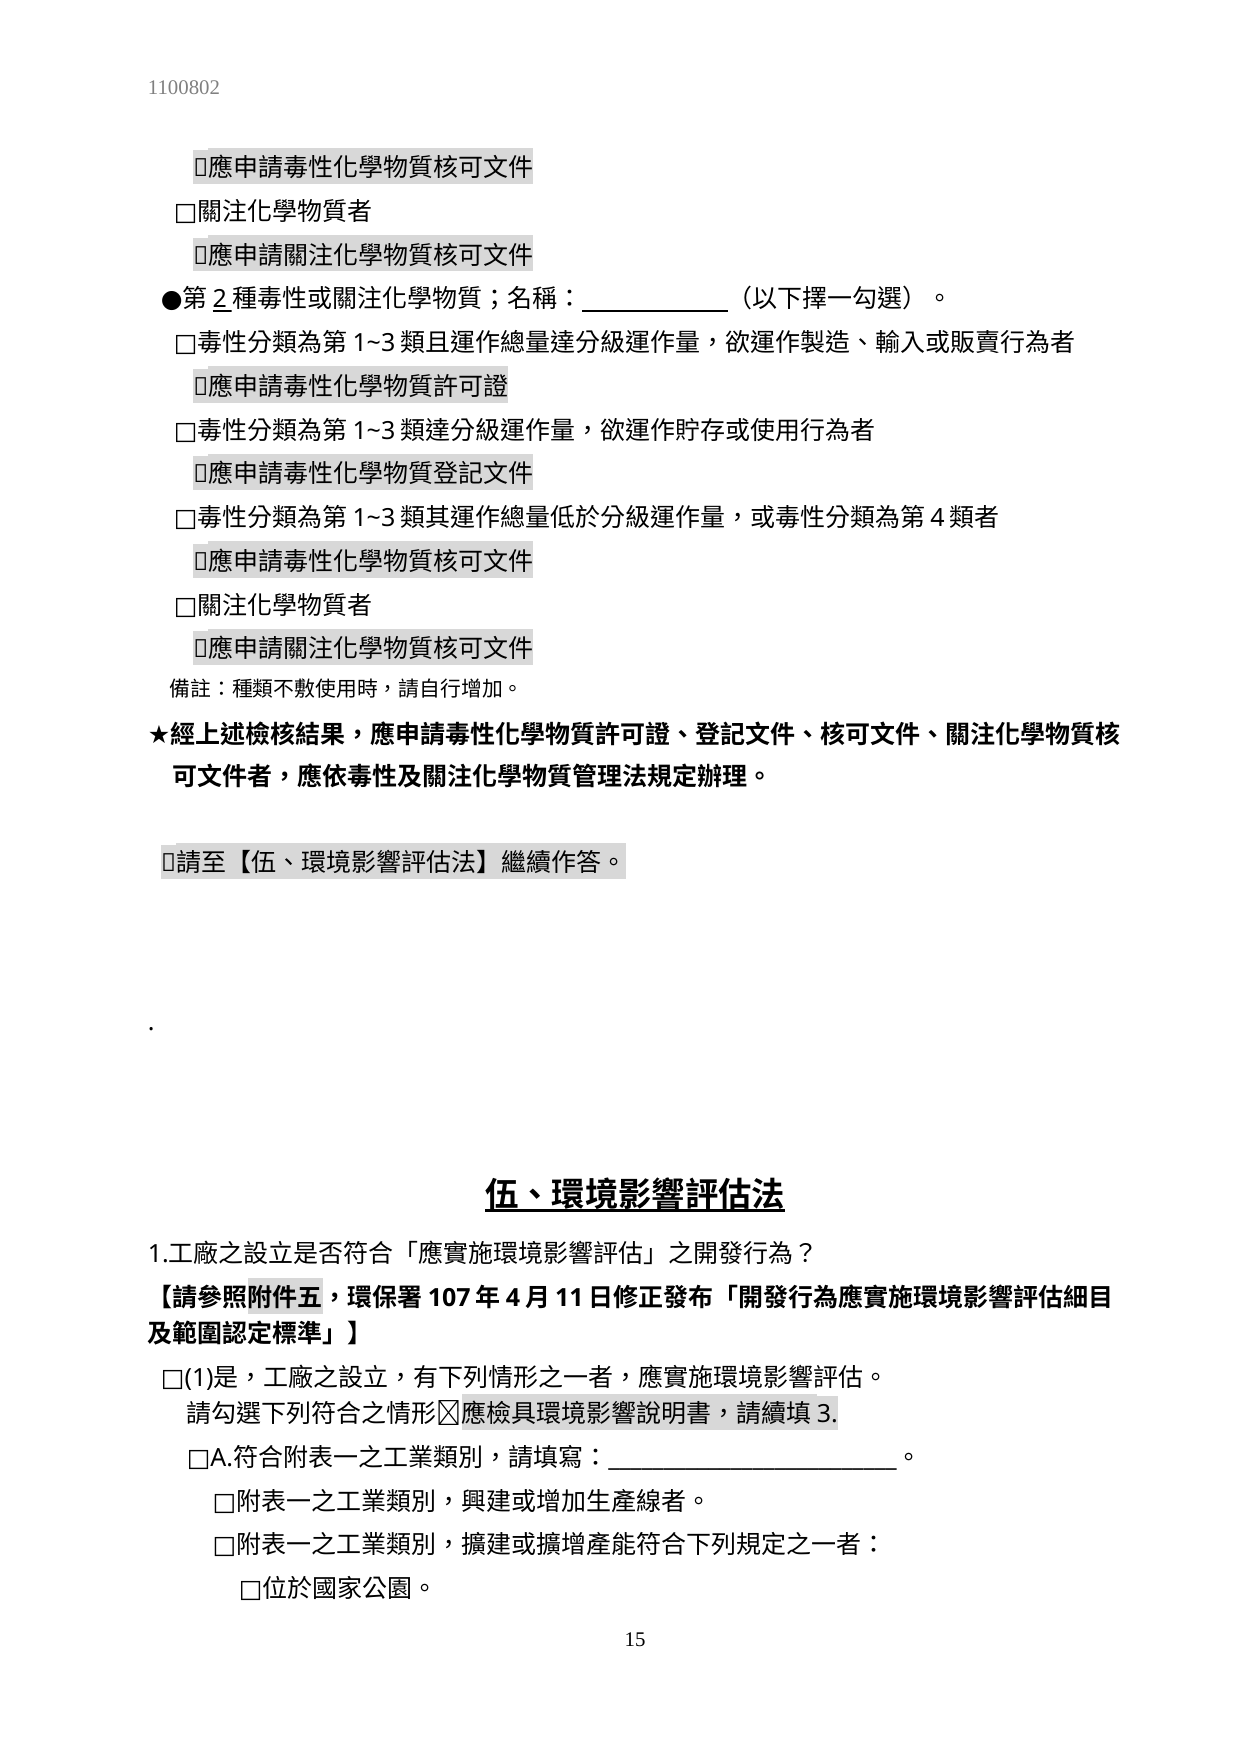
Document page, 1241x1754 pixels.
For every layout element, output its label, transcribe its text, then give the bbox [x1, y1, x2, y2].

text □毒性分類為第1~3類其運作總量低於分級運作量，或毒性分類為第4類者 [148, 498, 1122, 534]
text □關注化學物質者 [148, 191, 1122, 228]
text □關注化學物質者 [148, 585, 1122, 621]
text □(1)是，工廠之設立，有下列情形之一者，應實施環境影響評估。 請勾選下列符合之情形應檢具環境影響說明書，請續填3. [148, 1357, 1122, 1430]
text □附表一之工業類別，興建或增加生產線者。 [148, 1481, 1122, 1517]
text ★經上述檢核結果，應申請毒性化學物質許可證、登記文件、核可文件、關注化學物質核可文件者，應依毒性及關注化學物質管理法規定辦理。 [148, 710, 1122, 794]
text 應申請關注化學物質核可文件 [148, 235, 1122, 271]
text 應申請關注化學物質核可文件 [148, 629, 1122, 665]
text 備註：種類不敷使用時，請自行增加。 [148, 673, 1122, 703]
text 應申請毒性化學物質許可證 [148, 366, 1122, 403]
text 伍、環境影響評估法 [148, 1173, 1122, 1215]
text 1.工廠之設立是否符合「應實施環境影響評估」之開發行為？ [148, 1234, 1122, 1270]
text 應申請毒性化學物質登記文件 [148, 454, 1122, 490]
text 【請參照附件五，環保署107年4月11日修正發布「開發行為應實施環境影響評估細目及範圍認定標準」】 [148, 1277, 1122, 1350]
text . [148, 1003, 1122, 1037]
text 應申請毒性化學物質核可文件 [148, 148, 1122, 184]
text 請至【伍、環境影響評估法】繼續作答。 [148, 843, 1122, 879]
text ●第2種毒性或關注化學物質；名稱： （以下擇一勾選）。 [148, 279, 1137, 315]
text □附表一之工業類別，擴建或擴增產能符合下列規定之一者： [148, 1525, 1122, 1561]
text □A.符合附表一之工業類別，請填寫：__________________________。 [148, 1437, 1122, 1474]
text 應申請毒性化學物質核可文件 [148, 541, 1122, 578]
text □位於國家公園。 [148, 1569, 1122, 1605]
text □毒性分類為第1~3類達分級運作量，欲運作貯存或使用行為者 [148, 410, 1122, 446]
text □毒性分類為第1~3類且運作總量達分級運作量，欲運作製造、輸入或販賣行為者 [148, 323, 1122, 359]
